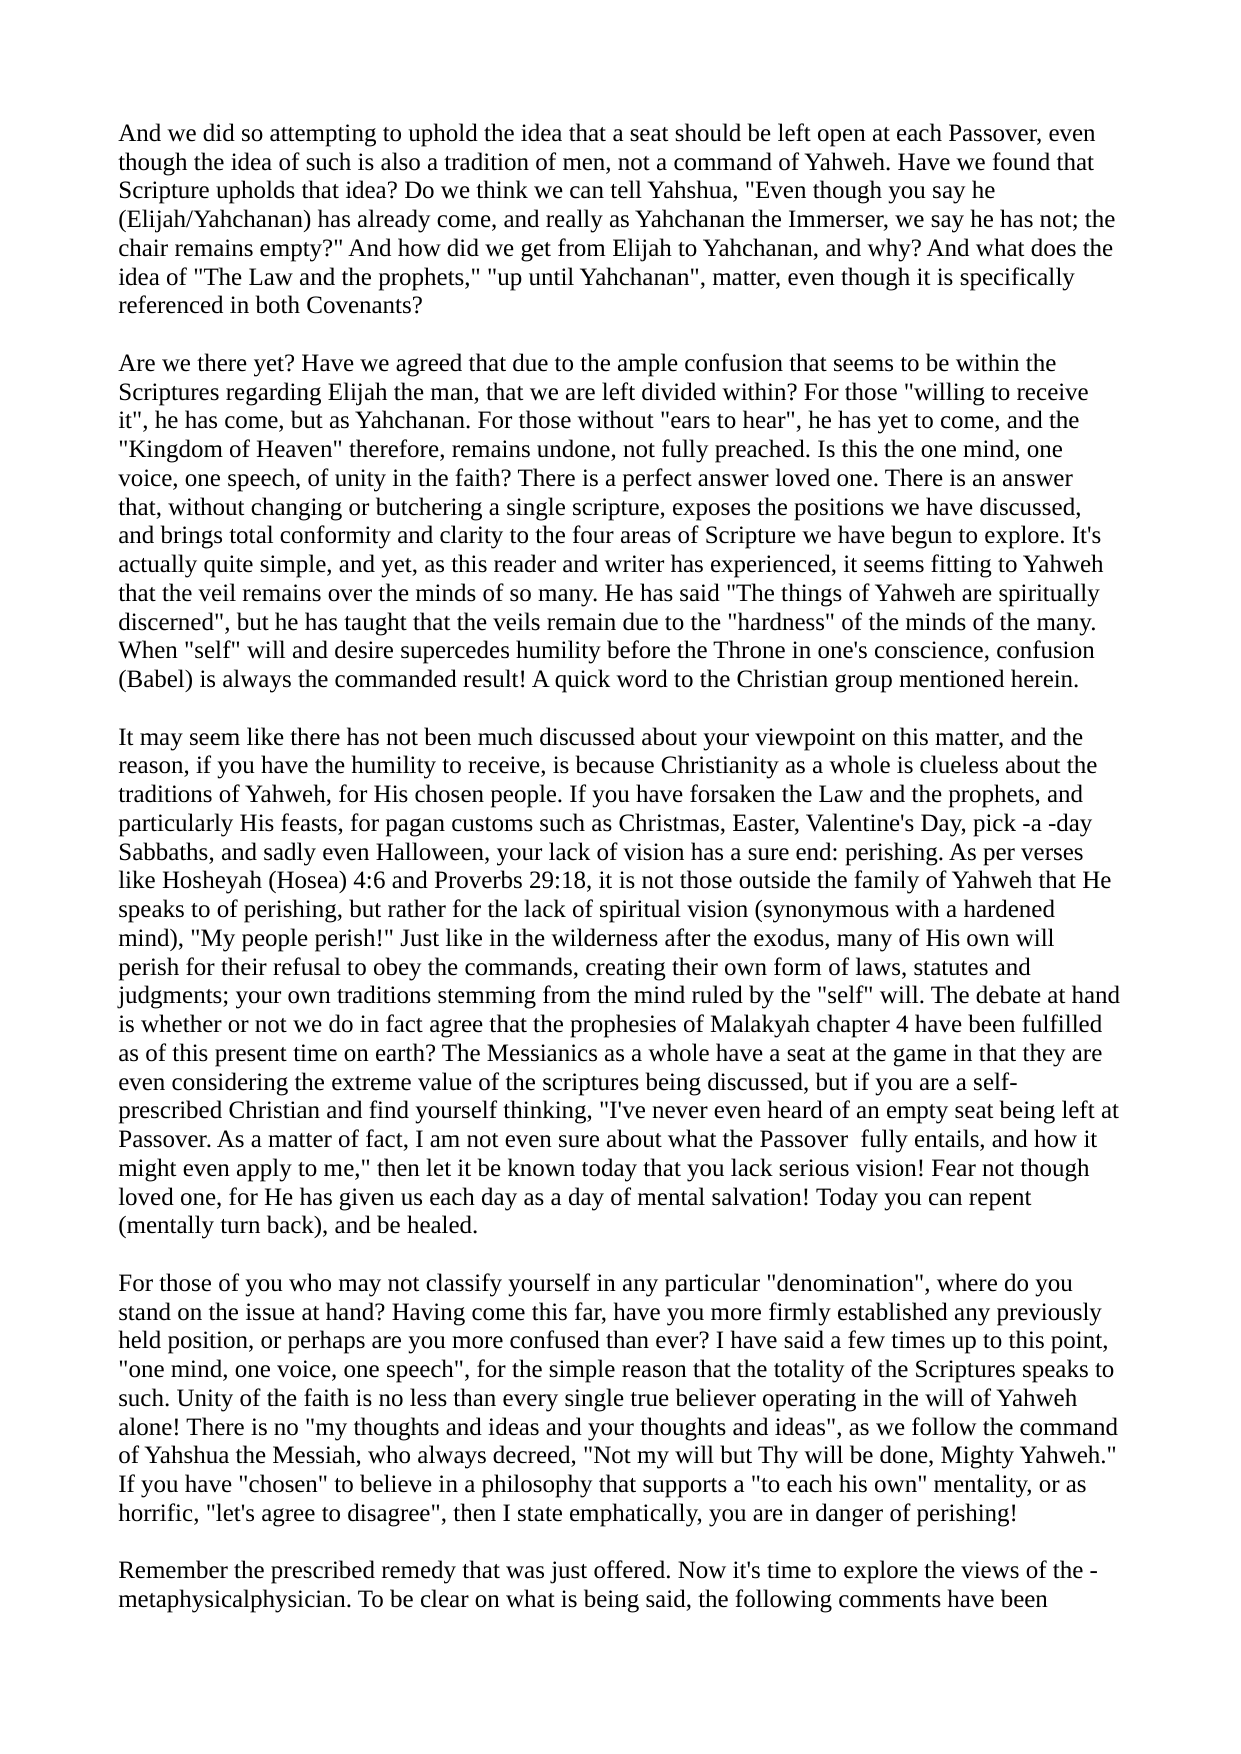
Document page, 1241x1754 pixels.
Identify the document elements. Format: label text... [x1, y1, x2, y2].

text It may seem like there has not been much discussed about your viewpoint on this matter, and the reason, if you have the humility to receive, is because Christianity as a whole is clueless about the traditions of Yahweh, for His chosen people. If you have forsaken the Law and the prophets, and particularly His feasts, for pagan customs such as Christmas, Easter, Valentine's Day, pick -a -day Sabbaths, and sadly even Halloween, your lack of vision has a sure end: perishing. As per verses like Hosheyah (Hosea) 4:6 and Proverbs 29:18, it is not those outside the family of Yahweh that He speaks to of perishing, but rather for the lack of spiritual vision (synonymous with a hardened mind), "My people perish!" Just like in the wilderness after the exodus, many of His own will perish for their refusal to obey the commands, creating their own form of laws, statutes and judgments; your own traditions stemming from the mind ruled by the "self" will. The debate at hand is whether or not we do in fact agree that the prophesies of Malakyah chapter 4 have been fulfilled as of this present time on earth? The Messianics as a whole have a seat at the game in that they are even considering the extreme value of the scriptures being discussed, but if you are a self- prescribed Christian and find yourself thinking, "I've never even heard of an empty seat being left at Passover. As a matter of fact, I am not even sure about what the Passover fully entails, and how it might even apply to me," then let it be known today that you lack serious vision! Fear not though loved one, for He has given us each day as a day of mental salvation! Today you can repent (mentally turn back), and be healed. [118, 722, 1122, 1239]
text Remember the prescribed remedy that was just offered. Now it's time to explore the views of the - metaphysicalphysician. To be clear on what is being said, the following comments have been [118, 1556, 1122, 1613]
text For those of you who may not classify yourself in any particular "denomination", where do you stand on the issue at hand? Having come this far, have you more firmly established any previously held position, or perhaps are you more confused than ever? I have said a few times up to this point, "one mind, one voice, one speech", for the simple reason that the totality of the Scriptures speaks to such. Unity of the faith is no less than every single true believer operating in the will of Yahweh alone! There is no "my thoughts and ideas and your thoughts and ideas", as we follow the command of Yahshua the Messiah, who always decreed, "Not my will but Thy will be done, Mighty Yahweh." If you have "chosen" to believe in a philosophy that supports a "to each his own" mentality, or as horrific, "let's agree to disagree", then I state emphatically, you are in danger of perishing! [118, 1268, 1122, 1527]
text Are we there yet? Have we agreed that due to the ample confusion that seems to be within the Scriptures regarding Elijah the man, that we are left divided within? For those "willing to receive it", he has come, but as Yahchanan. For those without "ears to hear", he has yet to come, and the "Kingdom of Heaven" therefore, remains undone, not fully preached. Is this the one mind, one voice, one speech, of unity in the faith? There is a perfect answer loved one. There is an answer that, without changing or butchering a single scripture, exposes the positions we have discussed, and brings total conformity and clarity to the four areas of Scripture we have begun to explore. It's actually quite simple, and yet, as this reader and writer has experienced, it seems fitting to Yahweh that the veil remains over the minds of so many. He has said "The things of Yahweh are spiritually discerned", but he has taught that the veils remain due to the "hardness" of the minds of the many. When "self" will and desire supercedes humility before the Throne in one's conscience, confusion (Babel) is always the commanded result! A quick word to the Christian group mentioned herein. [118, 348, 1122, 693]
text And we did so attempting to uphold the idea that a seat should be left open at each Passover, even though the idea of such is also a tradition of men, not a command of Yahweh. Have we found that Scripture upholds that idea? Do we think we can tell Yahshua, "Even though you say he (Elijah/Yahchanan) has already come, and really as Yahchanan the Immerser, we say he has not; the chair remains empty?" And how did we get from Elijah to Yahchanan, and why? And what does the idea of "The Law and the prophets," "up until Yahchanan", matter, even though it is specifically referenced in both Covenants? [118, 118, 1122, 319]
